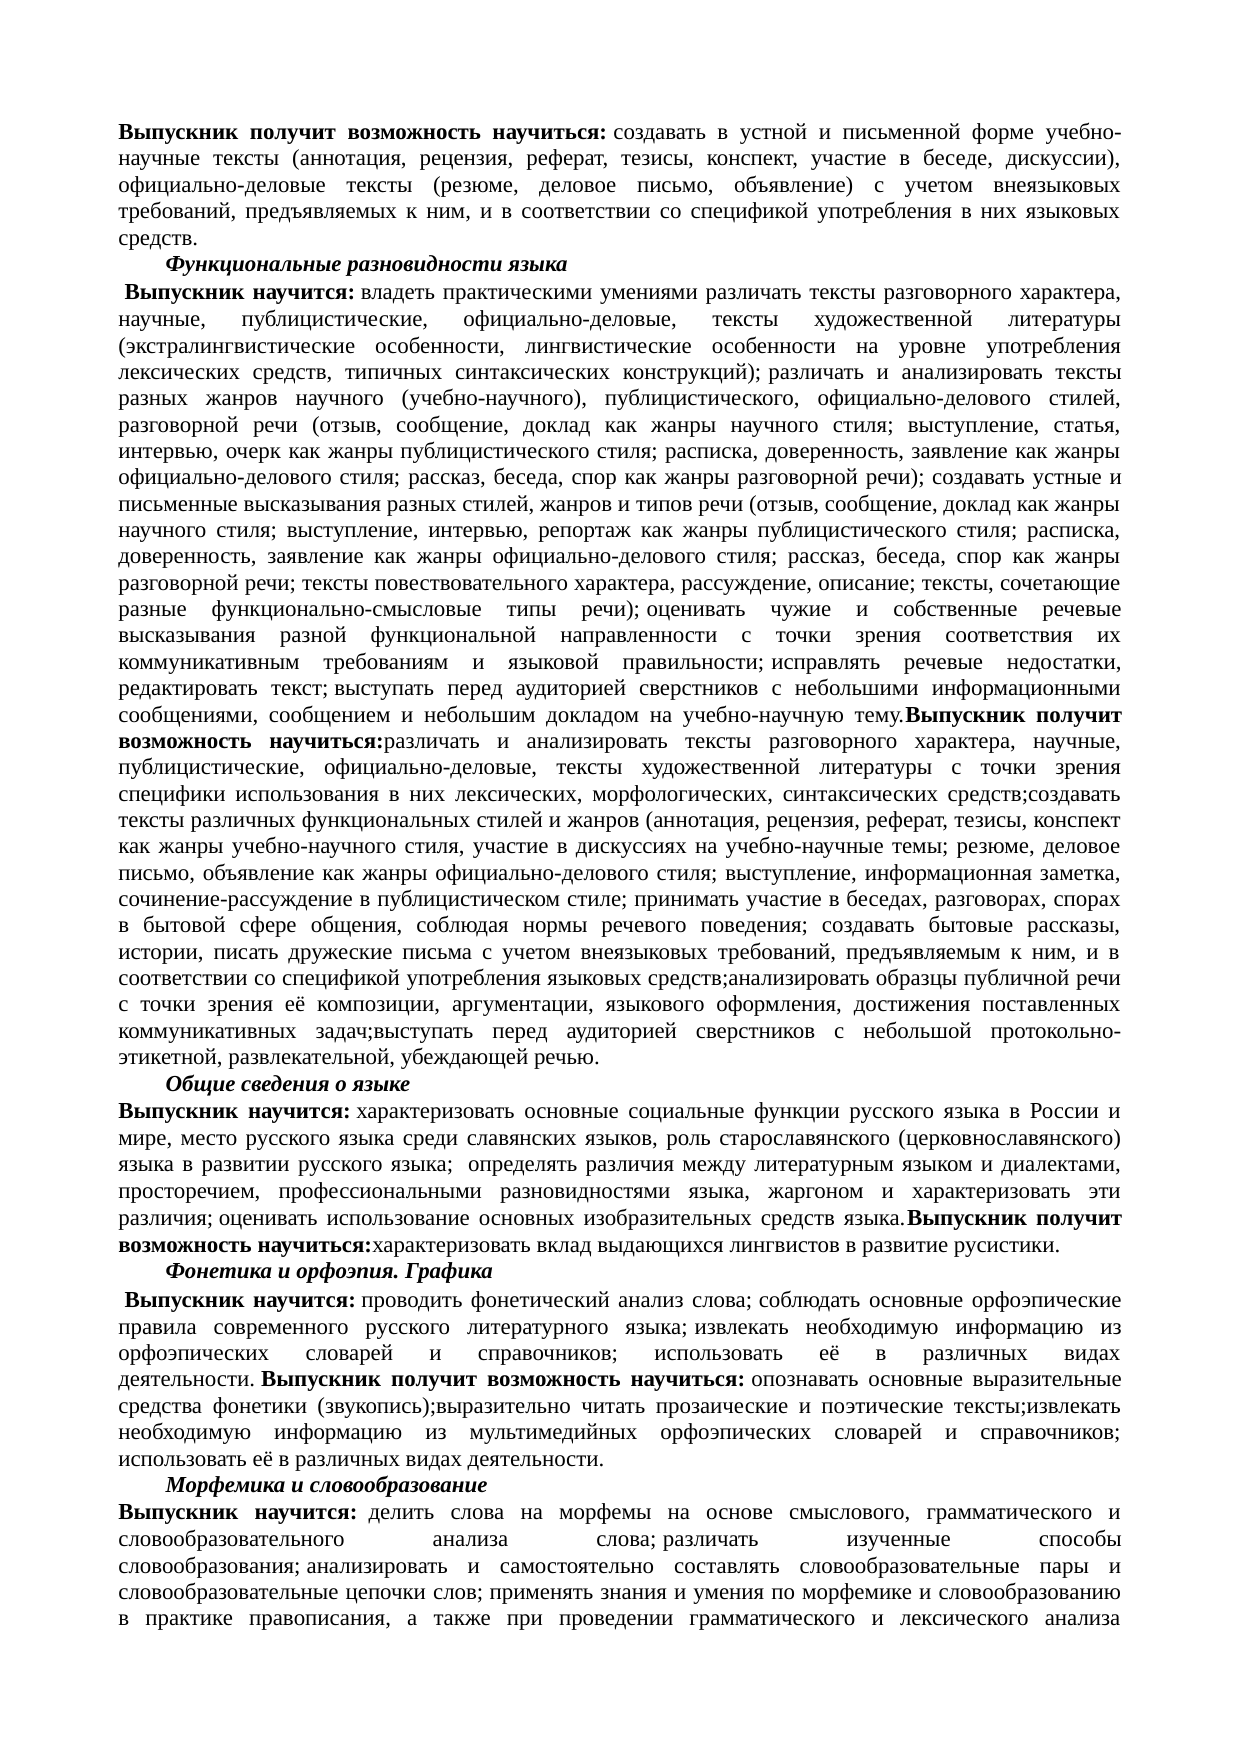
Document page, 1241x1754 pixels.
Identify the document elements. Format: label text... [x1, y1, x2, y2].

text Выпускник получит возможность научиться: создавать в устной и письменной форме учебно-научные тексты (аннотация, рецензия, реферат, тезисы, конспект, участие в беседе, дискуссии), официально-деловые тексты (резюме, деловое письмо, объявление) с учетом внеязыковых требований, предъявляемых к ним, и в соответствии со спецификой употребления в них языковых средств. [118, 118, 1122, 250]
text Выпускник научится: владеть практическими умениями различать тексты разговорного характера, научные, публицистические, официально-деловые, тексты художественной литературы (экстралингвистические особенности, лингвистические особенности на уровне употребления лексических средств, типичных синтаксических конструкций); различать и анализировать тексты разных жанров научного (учебно-научного), публицистического, официально-делового стилей, разговорной речи (отзыв, сообщение, доклад как жанры научного стиля; выступление, статья, интервью, очерк как жанры публицистического стиля; расписка, доверенность, заявление как жанры официально-делового стиля; рассказ, беседа, спор как жанры разговорной речи); создавать устные и письменные высказывания разных стилей, жанров и типов речи (отзыв, сообщение, доклад как жанры научного стиля; выступление, интервью, репортаж как жанры публицистического стиля; расписка, доверенность, заявление как жанры официально-делового стиля; рассказ, беседа, спор как жанры разговорной речи; тексты повествовательного характера, рассуждение, описание; тексты, сочетающие разные функционально-смысловые типы речи); оценивать чужие и собственные речевые высказывания разной функциональной направленности с точки зрения соответствия их коммуникативным требованиям и языковой правильности; исправлять речевые недостатки, редактировать текст; выступать перед аудиторией сверстников с небольшими информационными сообщениями, сообщением и небольшим докладом на учебно-научную тему.Выпускник получит возможность научиться:различать и анализировать тексты разговорного характера, научные, публицистические, официально-деловые, тексты художественной литературы с точки зрения специфики использования в них лексических, морфологических, синтаксических средств;создавать тексты различных функциональных стилей и жанров (аннотация, рецензия, реферат, тезисы, конспект как жанры учебно-научного стиля, участие в дискуссиях на учебно-научные темы; резюме, деловое письмо, объявление как жанры официально-делового стиля; выступление, информационная заметка, сочинение-рассуждение в публицистическом стиле; принимать участие в беседах, разговорах, спорах в бытовой сфере общения, соблюдая нормы речевого поведения; создавать бытовые рассказы, истории, писать дружеские письма с учетом внеязыковых требований, предъявляемым к ним, и в соответствии со спецификой употребления языковых средств;анализировать образцы публичной речи с точки зрения её композиции, аргументации, языкового оформления, достижения поставленных коммуникативных задач;выступать перед аудиторией сверстников с небольшой протокольно-этикетной, развлекательной, убеждающей речью. [118, 276, 1122, 1069]
text Функциональные разновидности языка [118, 250, 1122, 276]
text Выпускник научится: делить слова на морфемы на основе смыслового, грамматического и словообразовательного анализа слова; различать изученные способы словообразования; анализировать и самостоятельно составлять словообразовательные пары и словообразовательные цепочки слов; применять знания и умения по морфемике и словообразованию в практике правописания, а также при проведении грамматического и лексического анализа [118, 1497, 1122, 1631]
text Выпускник научится: характеризовать основные социальные функции русского языка в России и мире, место русского языка среди славянских языков, роль старославянского (церковнославянского) языка в развитии русского языка; определять различия между литературным языком и диалектами, просторечием, профессиональными разновидностями языка, жаргоном и характеризовать эти различия; оценивать использование основных изобразительных средств языка.Выпускник получит возможность научиться:характеризовать вклад выдающихся лингвистов в развитие русистики. [118, 1096, 1122, 1257]
text Морфемика и словообразование [118, 1471, 1122, 1497]
text Общие сведения о языке [118, 1069, 1122, 1096]
text Фонетика и орфоэпия. Графика [118, 1257, 1122, 1284]
text Выпускник научится: проводить фонетический анализ слова; соблюдать основные орфоэпические правила современного русского литературного языка; извлекать необходимую информацию из орфоэпических словарей и справочников; использовать её в различных видах деятельности. Выпускник получит возможность научиться: опознавать основные выразительные средства фонетики (звукопись);выразительно читать прозаические и поэтические тексты;извлекать необходимую информацию из мультимедийных орфоэпических словарей и справочников; использовать её в различных видах деятельности. [118, 1284, 1122, 1471]
